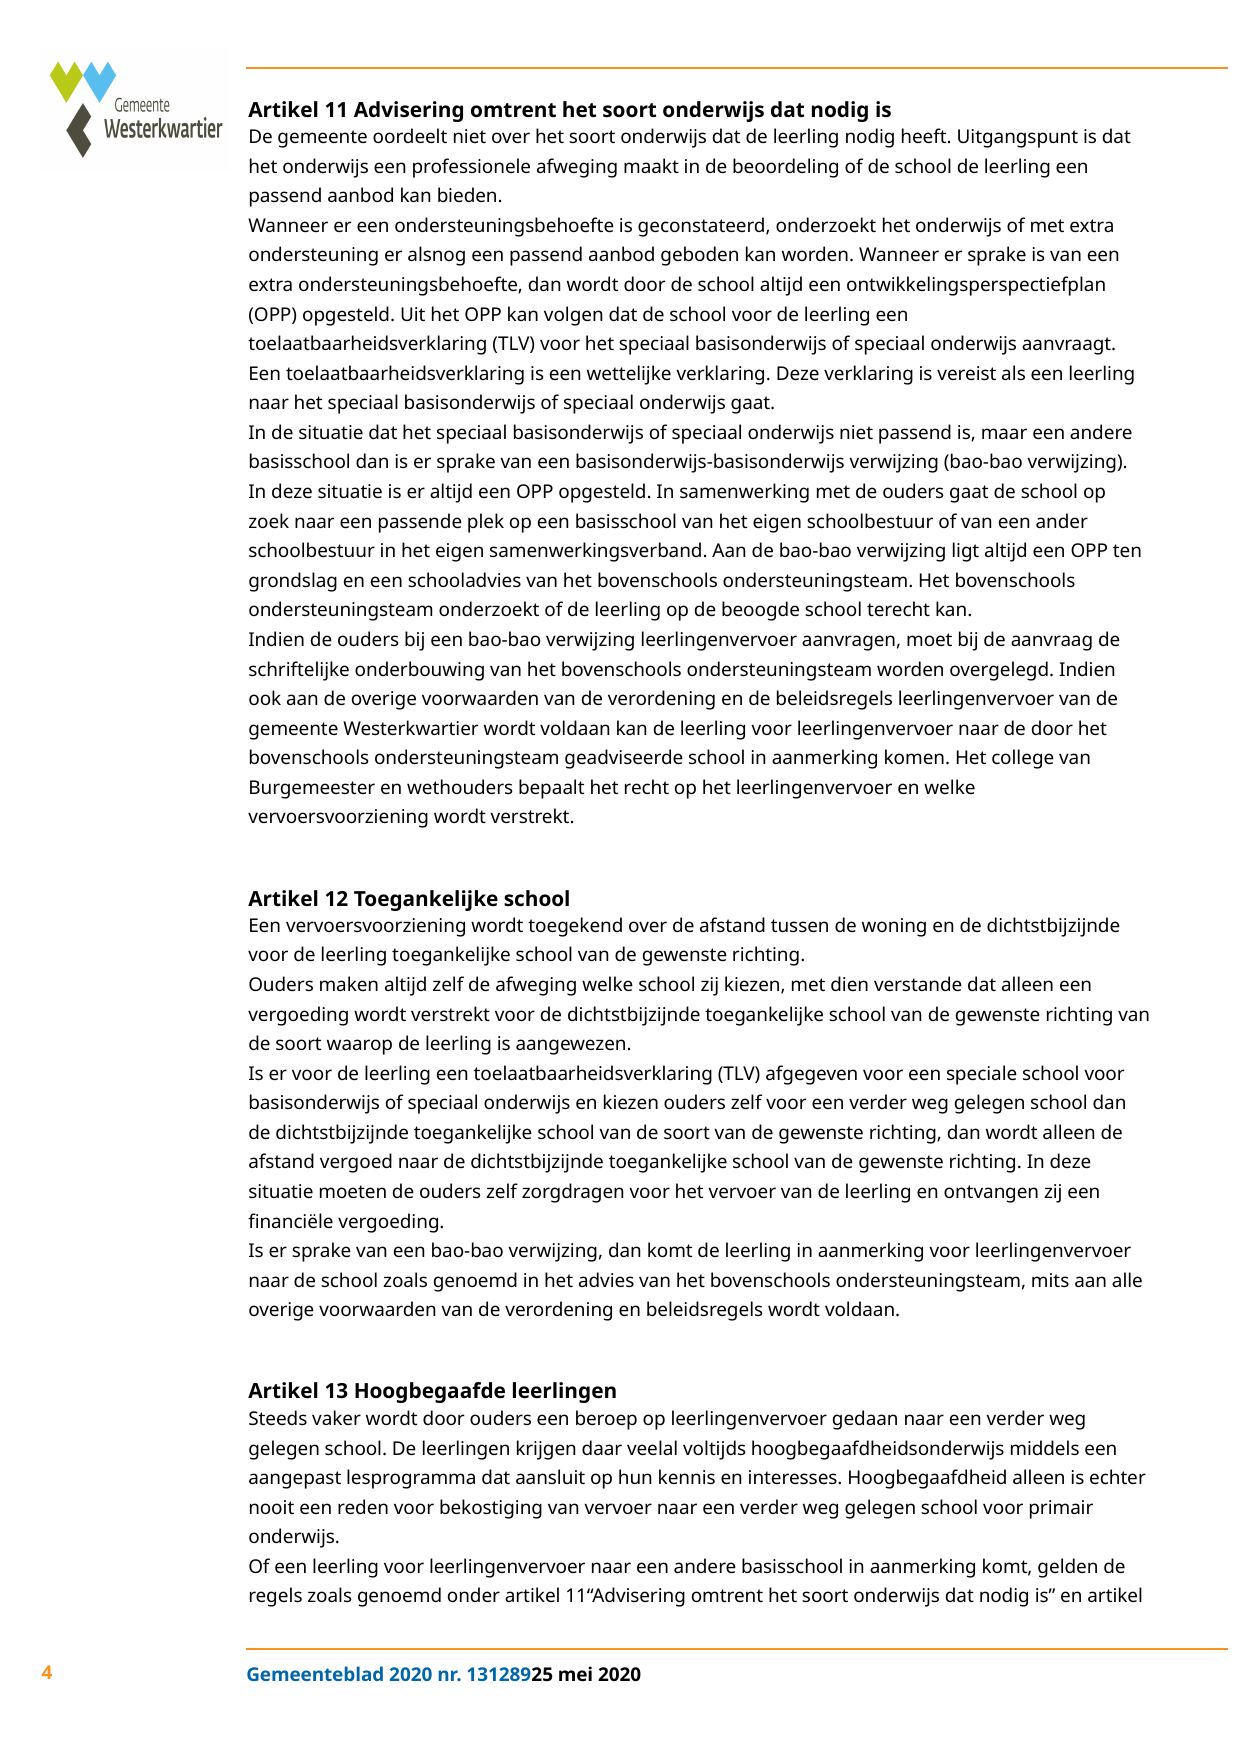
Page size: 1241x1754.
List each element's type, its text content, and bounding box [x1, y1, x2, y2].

text Een vervoersvoorziening wordt toegekend over de afstand tussen de woning en de dichtstbijzijnde voor de leerling toegankelijke school van de gewenste richting. [248, 912, 1152, 967]
text Artikel 12 Toegankelijke school [248, 884, 1152, 912]
text In de situatie dat het speciaal basisonderwijs of speciaal onderwijs niet passend is, maar een andere basisschool dan is er sprake van een basisonderwijs-basisonderwijs verwijzing (bao-bao verwijzing). [248, 419, 1152, 474]
picture [41, 47, 231, 172]
text Wanneer er een ondersteuningsbehoefte is geconstateerd, onderzoekt het onderwijs of met extra ondersteuning er alsnog een passend aanbod geboden kan worden. Wanneer er sprake is van een extra ondersteuningsbehoefte, dan wordt door de school altijd een ontwikkelingsperspectiefplan (OPP) opgesteld. Uit het OPP kan volgen dat de school voor de leerling een toelaatbaarheidsverklaring (TLV) voor het speciaal basisonderwijs of speciaal onderwijs aanvraagt. Een toelaatbaarheidsverklaring is een wettelijke verklaring. Deze verklaring is vereist als een leerling naar het speciaal basisonderwijs of speciaal onderwijs gaat. [248, 212, 1152, 415]
text Is er sprake van een bao-bao verwijzing, dan komt de leerling in aanmerking voor leerlingenvervoer naar de school zoals genoemd in het advies van het bovenschools ondersteuningsteam, mits aan alle overige voorwaarden van de verordening en beleidsregels wordt voldaan. [248, 1237, 1152, 1322]
text Steeds vaker wordt door ouders een beroep op leerlingenvervoer gedaan naar een verder weg gelegen school. De leerlingen krijgen daar veelal voltijds hoogbegaafdheidsonderwijs middels een aangepast lesprogramma dat aansluit op hun kennis en interesses. Hoogbegaafdheid alleen is echter nooit een reden voor bekostiging van vervoer naar een verder weg gelegen school voor primair onderwijs. [248, 1405, 1152, 1549]
text Artikel 13 Hoogbegaafde leerlingen [248, 1377, 1152, 1405]
text Ouders maken altijd zelf de afweging welke school zij kiezen, met dien verstande dat alleen een vergoeding wordt verstrekt voor de dichtstbijzijnde toegankelijke school van de gewenste richting van de soort waarop de leerling is aangewezen. [248, 971, 1152, 1056]
text Artikel 11 Advisering omtrent het soort onderwijs dat nodig is [248, 95, 1152, 123]
text In deze situatie is er altijd een OPP opgesteld. In samenwerking met de ouders gaat de school op zoek naar een passende plek op een basisschool van het eigen schoolbestuur of van een ander schoolbestuur in het eigen samenwerkingsverband. Aan de bao-bao verwijzing ligt altijd een OPP ten grondslag en een schooladvies van het bovenschools ondersteuningsteam. Het bovenschools ondersteuningsteam onderzoekt of de leerling op de beoogde school terecht kan. [248, 478, 1152, 622]
text De gemeente oordeelt niet over het soort onderwijs dat de leerling nodig heeft. Uitgangspunt is dat het onderwijs een professionele afweging maakt in de beoordeling of de school de leerling een passend aanbod kan bieden. [248, 123, 1152, 208]
text Indien de ouders bij een bao-bao verwijzing leerlingenvervoer aanvragen, moet bij de aanvraag de schriftelijke onderbouwing van het bovenschools ondersteuningsteam worden overgelegd. Indien ook aan de overige voorwaarden van de verordening en de beleidsregels leerlingenvervoer van de gemeente Westerkwartier wordt voldaan kan de leerling voor leerlingenvervoer naar de door het bovenschools ondersteuningsteam geadviseerde school in aanmerking komen. Het college van Burgemeester en wethouders bepaalt het recht op het leerlingenvervoer en welke vervoersvoorziening wordt verstrekt. [248, 626, 1152, 829]
text Of een leerling voor leerlingenvervoer naar een andere basisschool in aanmerking komt, gelden de regels zoals genoemd onder artikel 11“Advisering omtrent het soort onderwijs dat nodig is” en artikel [248, 1553, 1152, 1608]
text Is er voor de leerling een toelaatbaarheidsverklaring (TLV) afgegeven voor een speciale school voor basisonderwijs of speciaal onderwijs en kiezen ouders zelf voor een verder weg gelegen school dan de dichtstbijzijnde toegankelijke school van de soort van de gewenste richting, dan wordt alleen de afstand vergoed naar de dichtstbijzijnde toegankelijke school van de gewenste richting. In deze situatie moeten de ouders zelf zorgdragen voor het vervoer van de leerling en ontvangen zij een financiële vergoeding. [248, 1060, 1152, 1234]
